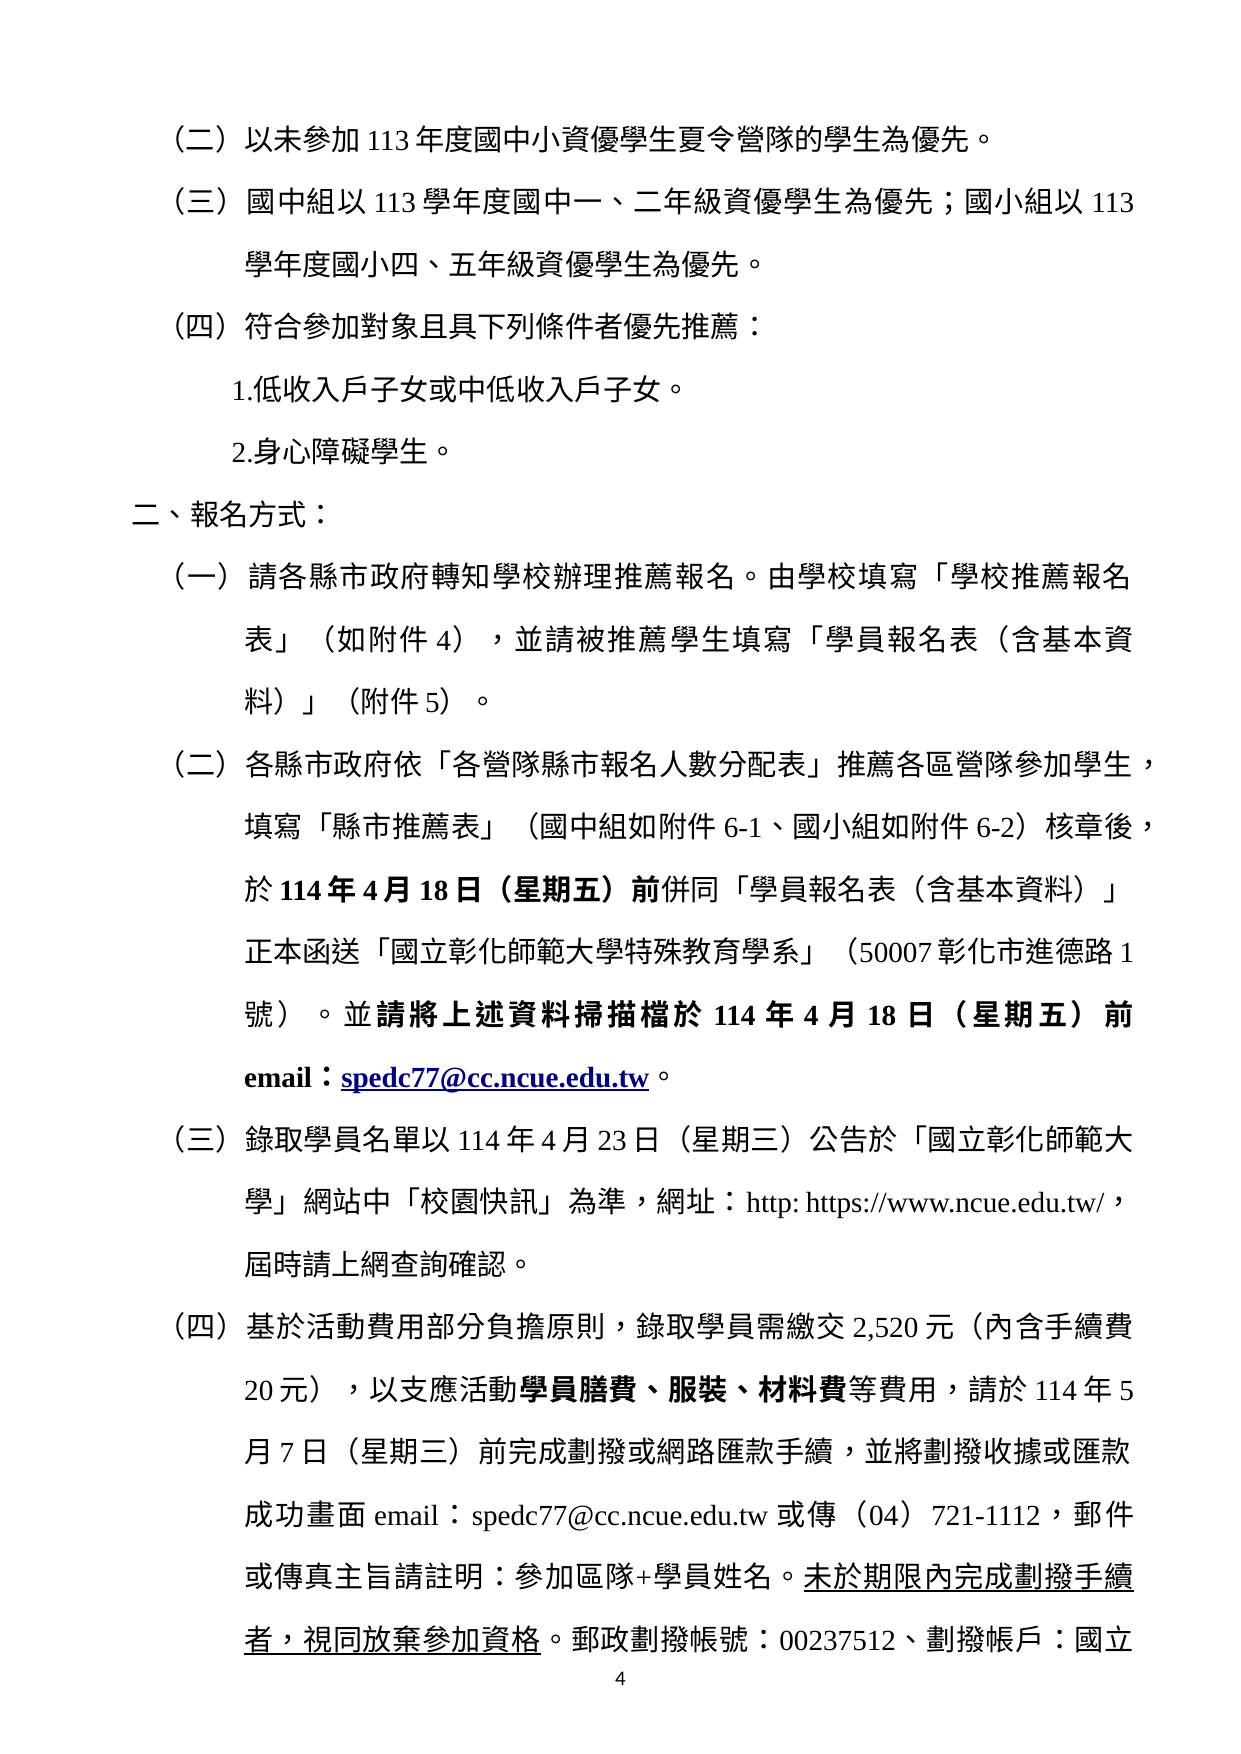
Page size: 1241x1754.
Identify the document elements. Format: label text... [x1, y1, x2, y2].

text 二、報名方式： [131, 471, 1134, 533]
text （二）以未參加113年度國中小資優學生夏令營隊的學生為優先。 [156, 96, 1134, 158]
text （三）國中組以113學年度國中一、二年級資優學生為優先；國小組以113學年度國小四、五年級資優學生為優先。 [156, 158, 1134, 283]
text 2.身心障礙學生。 [231, 408, 1134, 471]
text （四）符合參加對象且具下列條件者優先推薦： [156, 283, 1134, 346]
text （二）各縣市政府依「各營隊縣市報名人數分配表」推薦各區營隊參加學生，填寫「縣市推薦表」（國中組如附件6-1、國小組如附件6-2）核章後，於114年4月18日（星期五）前併同「學員報名表（含基本資料）」正本函送「國立彰化師範大學特殊教育學系」（50007彰化市進德路1號）。並請將上述資料掃描檔於114年4月18日（星期五）前email：spedc77@cc.ncue.edu.tw。 [156, 721, 1134, 1096]
text （三）錄取學員名單以114年4月23日（星期三）公告於「國立彰化師範大學」網站中「校園快訊」為準，網址：http: https://www.ncue.edu.tw/，屆時請上網查詢確認。 [156, 1096, 1134, 1283]
text （四）基於活動費用部分負擔原則，錄取學員需繳交2,520元（內含手續費20元），以支應活動學員膳費、服裝、材料費等費用，請於114年5月7日（星期三）前完成劃撥或網路匯款手續，並將劃撥收據或匯款成功畫面email：spedc77@cc.ncue.edu.tw或傳（04）721-1112，郵件或傳真主旨請註明：參加區隊+學員姓名。未於期限內完成劃撥手續者，視同放棄參加資格。郵政劃撥帳號：00237512、劃撥帳戶：國立 [156, 1283, 1134, 1658]
text 1.低收入戶子女或中低收入戶子女。 [231, 346, 1134, 408]
text （一）請各縣市政府轉知學校辦理推薦報名。由學校填寫「學校推薦報名表」（如附件4），並請被推薦學生填寫「學員報名表（含基本資料）」（附件5）。 [156, 533, 1134, 721]
